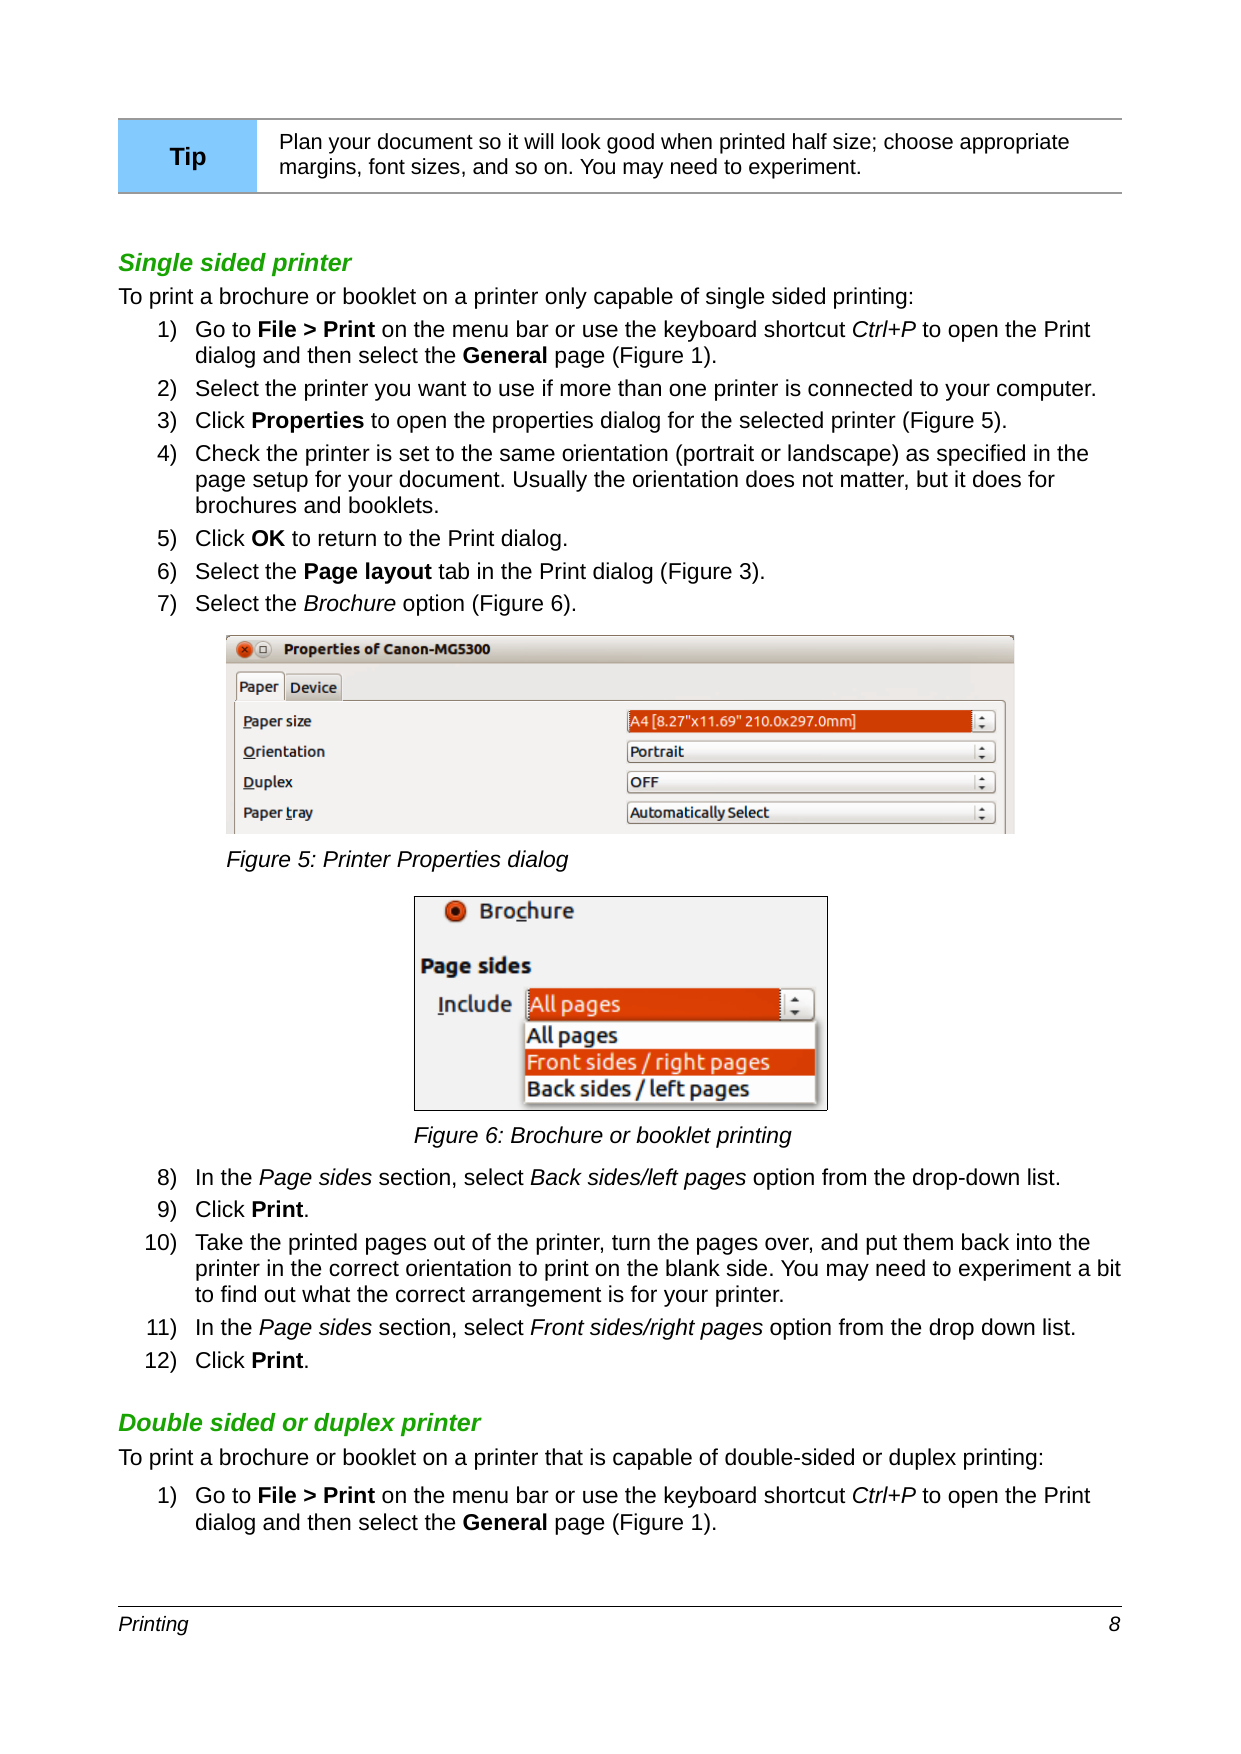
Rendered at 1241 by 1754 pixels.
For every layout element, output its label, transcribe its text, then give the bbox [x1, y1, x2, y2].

list Select the Page layout tab in the Print dialog (Figure 3). [177, 558, 1122, 584]
list In the Page sides section, select Front sides/right pages option from the drop down list. [177, 1314, 1122, 1340]
list Check the printer is set to the same orientation (portrait or landscape) as specified in the page setup for your document. Usually the orientation does not matter, but it does for brochures and booklets. [177, 440, 1122, 519]
list Click OK to return to the Print dialog. [177, 525, 1122, 551]
text Figure 6: Brochure or booklet printing [413, 1122, 827, 1149]
text Figure 5: Printer Properties dialog [226, 846, 1014, 873]
text To print a brochure or booklet on a printer that is capable of double-sided or duplex printing: [118, 1444, 1122, 1470]
list Select the printer you want to use if more than one printer is connected to your computer. [177, 374, 1122, 401]
list Go to File > Print on the menu bar or use the keyboard shortcut Ctrl+P to open the Print dialog and then select the General page (Figure 1). [177, 1482, 1122, 1535]
list Click Print. [177, 1196, 1122, 1222]
subtitle Single sided printer [118, 247, 1122, 276]
list Go to File > Print on the menu bar or use the keyboard shortcut Ctrl+P to open the Print dialog and then select the General page (Figure 1). [177, 316, 1122, 368]
table_header Plan your document so it will look good when printed half size; choose appropriate margins, font sizes, and so on. You may need to experiment. [258, 120, 1122, 192]
picture [226, 635, 1015, 834]
picture [415, 897, 827, 1110]
list Select the Brochure option (Figure 6). [177, 590, 1122, 617]
list Take the printed pages out of the printer, turn the pages over, and put them back into the printer in the correct orientation to print on the blank side. You may need to experiment a bit to find out what the correct arrangement is for your printer. [177, 1229, 1122, 1308]
list To print a brochure or booklet on a printer only capable of single sided printing: [118, 283, 1122, 309]
subtitle Double sided or duplex printer [118, 1408, 1122, 1437]
list Click Properties to open the properties dialog for the selected printer (Figure 5). [177, 407, 1122, 433]
list Click Print. [177, 1347, 1122, 1373]
list In the Page sides section, select Back sides/left pages option from the drop-down list. [177, 1163, 1122, 1190]
table_header Tip [118, 120, 257, 192]
